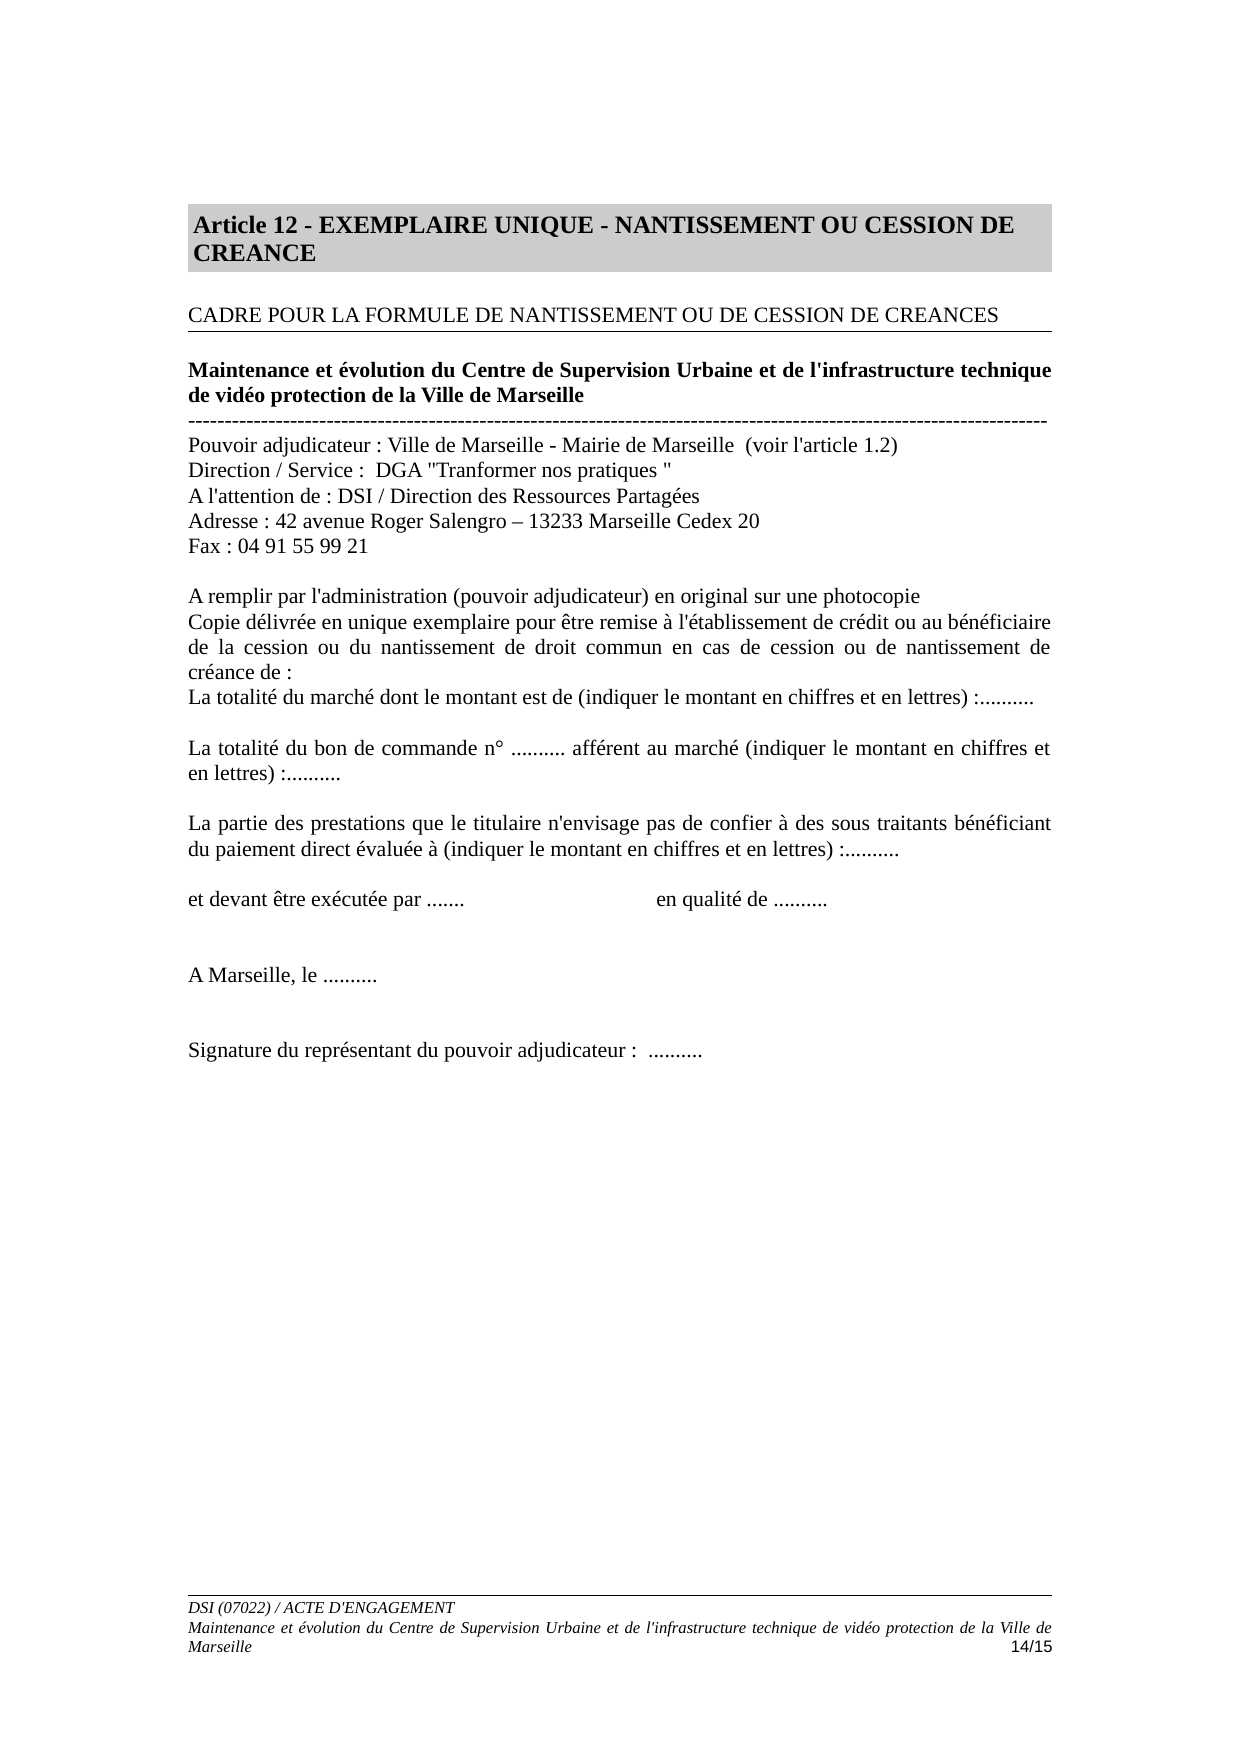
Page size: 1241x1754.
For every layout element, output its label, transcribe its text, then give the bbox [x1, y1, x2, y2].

subtitle EXEMPLAIRE UNIQUE - NANTISSEMENT OU CESSION DE CREANCE [190, 207, 1050, 270]
text Maintenance et évolution du Centre de Supervision Urbaine et de l'infrastructure technique de vidéo protection de la Ville de Marseille [188, 357, 1052, 407]
text Copie délivrée en unique exemplaire pour être remise à l'établissement de crédit ou au bénéficiaire de la cession ou du nantissement de droit commun en cas de cession ou de nantissement de créance de : [188, 609, 1052, 684]
text CADRE POUR LA FORMULE DE NANTISSEMENT OU DE CESSION DE CREANCES [188, 302, 1052, 331]
text et devant être exécutée par ....... en qualité de .......... [188, 886, 1052, 911]
text ---------------------------------------------------------------------------------------------------------------------- [188, 407, 1052, 432]
text A Marseille, le .......... [188, 962, 1052, 987]
text La totalité du bon de commande n° .......... afférent au marché (indiquer le montant en chiffres et en lettres) :.......... [188, 735, 1052, 785]
text La partie des prestations que le titulaire n'envisage pas de confier à des sous traitants bénéficiant du paiement direct évaluée à (indiquer le montant en chiffres et en lettres) :.......... [188, 810, 1052, 861]
text A l'attention de : DSI / Direction des Ressources Partagées [188, 483, 1052, 508]
text A remplir par l'administration (pouvoir adjudicateur) en original sur une photocopie [188, 583, 1052, 609]
text Fax : 04 91 55 99 21 [188, 533, 1052, 558]
text Adresse : 42 avenue Roger Salengro – 13233 Marseille Cedex 20 [188, 508, 1052, 533]
text La totalité du marché dont le montant est de (indiquer le montant en chiffres et en lettres) :.......... [188, 684, 1052, 709]
text Signature du représentant du pouvoir adjudicateur : .......... [188, 1037, 1052, 1062]
text Pouvoir adjudicateur : Ville de Marseille - Mairie de Marseille (voir l'article 1.2) [188, 432, 1052, 457]
text Direction / Service : DGA "Tranformer nos pratiques " [188, 457, 1052, 483]
